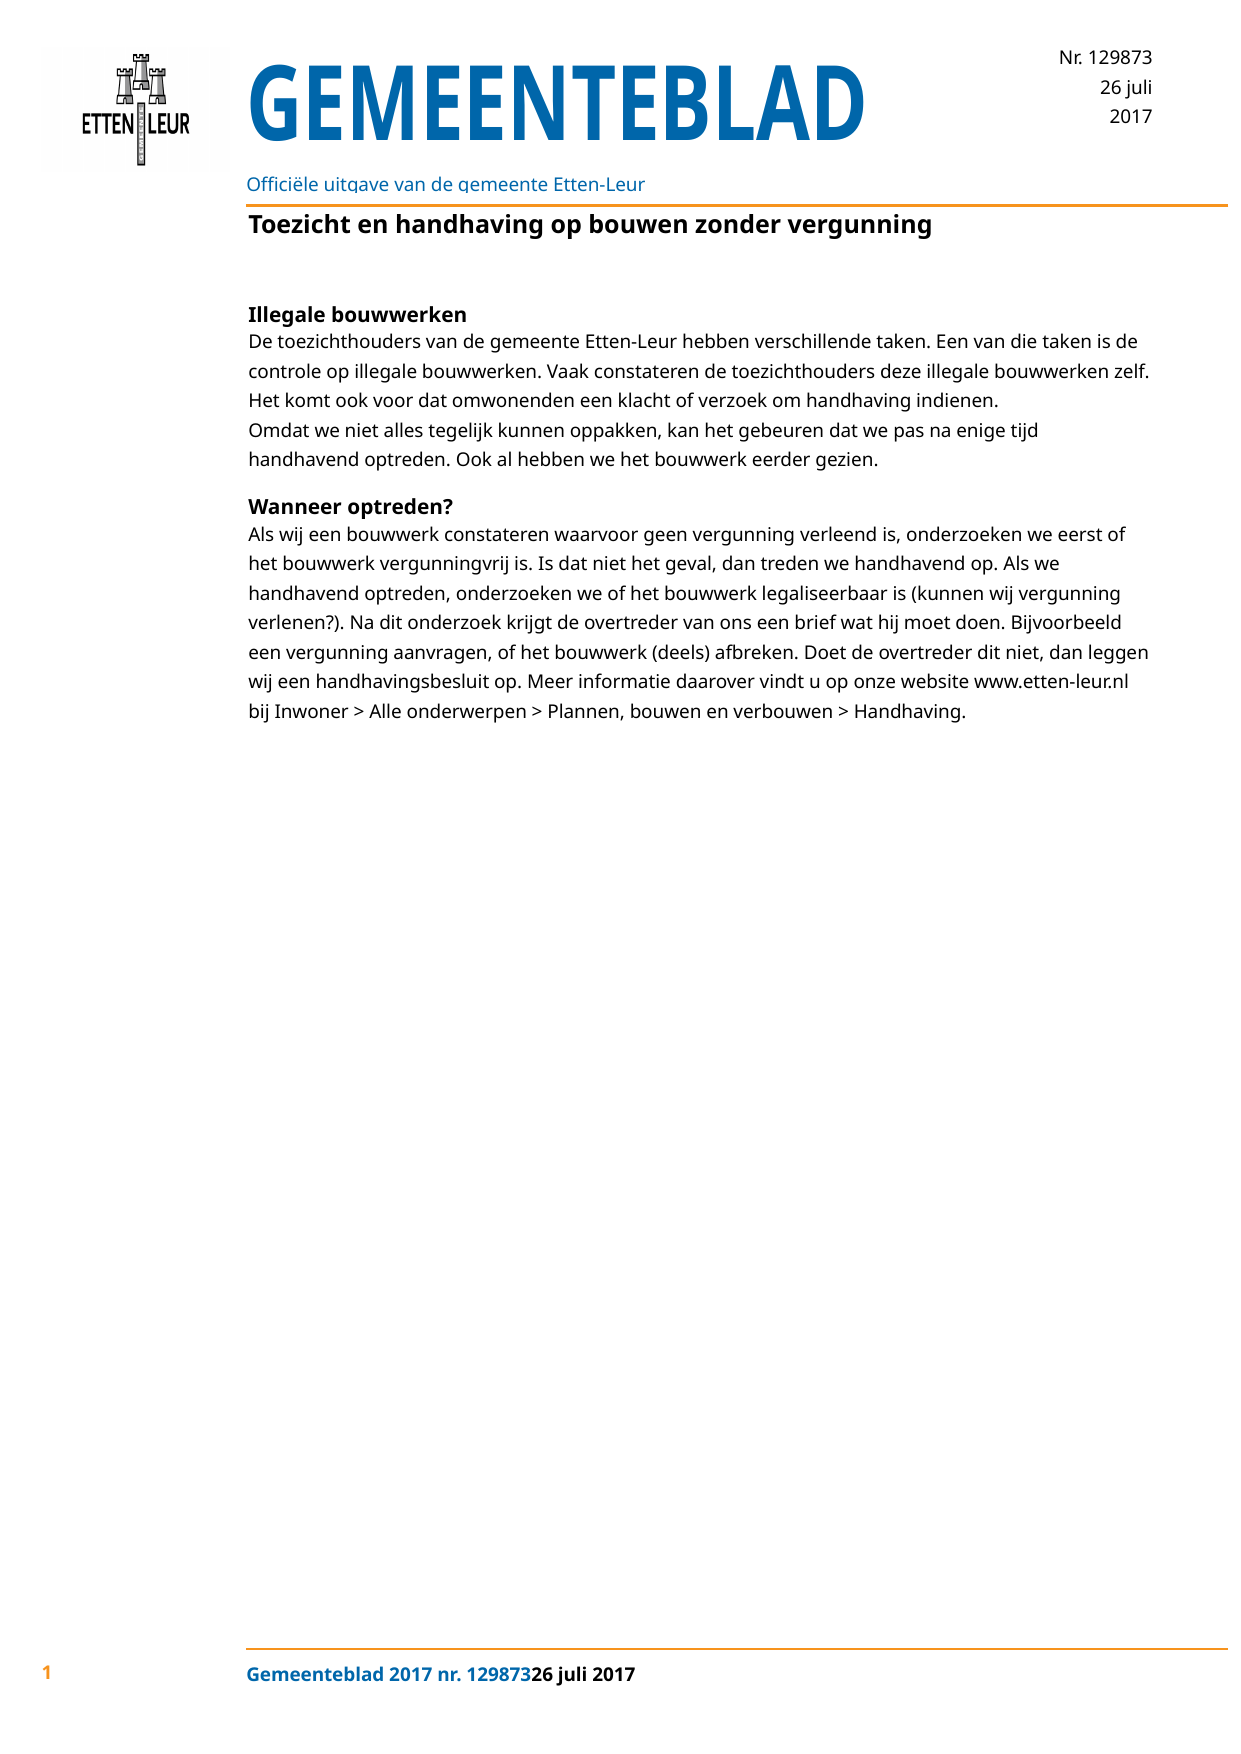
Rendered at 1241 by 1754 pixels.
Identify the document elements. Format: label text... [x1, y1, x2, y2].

text Illegale bouwwerken [248, 300, 1152, 328]
text De toezichthouders van de gemeente Etten-Leur hebben verschillende taken. Een van die taken is de controle op illegale bouwwerken. Vaak constateren de toezichthouders deze illegale bouwwerken zelf. Het komt ook voor dat omwonenden een klacht of verzoek om handhaving indienen. [248, 328, 1152, 413]
picture [41, 47, 231, 172]
text Wanneer optreden? [248, 492, 1152, 521]
text Als wij een bouwwerk constateren waarvoor geen vergunning verleend is, onderzoeken we eerst of het bouwwerk vergunningvrij is. Is dat niet het geval, dan treden we handhavend op. Als we handhavend optreden, onderzoeken we of het bouwwerk legaliseerbaar is (kunnen wij vergunning verlenen?). Na dit onderzoek krijgt de overtreder van ons een brief wat hij moet doen. Bijvoorbeeld een vergunning aanvragen, of het bouwwerk (deels) afbreken. Doet de overtreder dit niet, dan leggen wij een handhavingsbesluit op. Meer informatie daarover vindt u op onze website www.etten-leur.nl bij Inwoner > Alle onderwerpen > Plannen, bouwen en verbouwen > Handhaving. [248, 521, 1152, 724]
text Omdat we niet alles tegelijk kunnen oppakken, kan het gebeuren dat we pas na enige tijd handhavend optreden. Ook al hebben we het bouwwerk eerder gezien. [248, 417, 1152, 472]
text Toezicht en handhaving op bouwen zonder vergunning [248, 207, 1152, 241]
